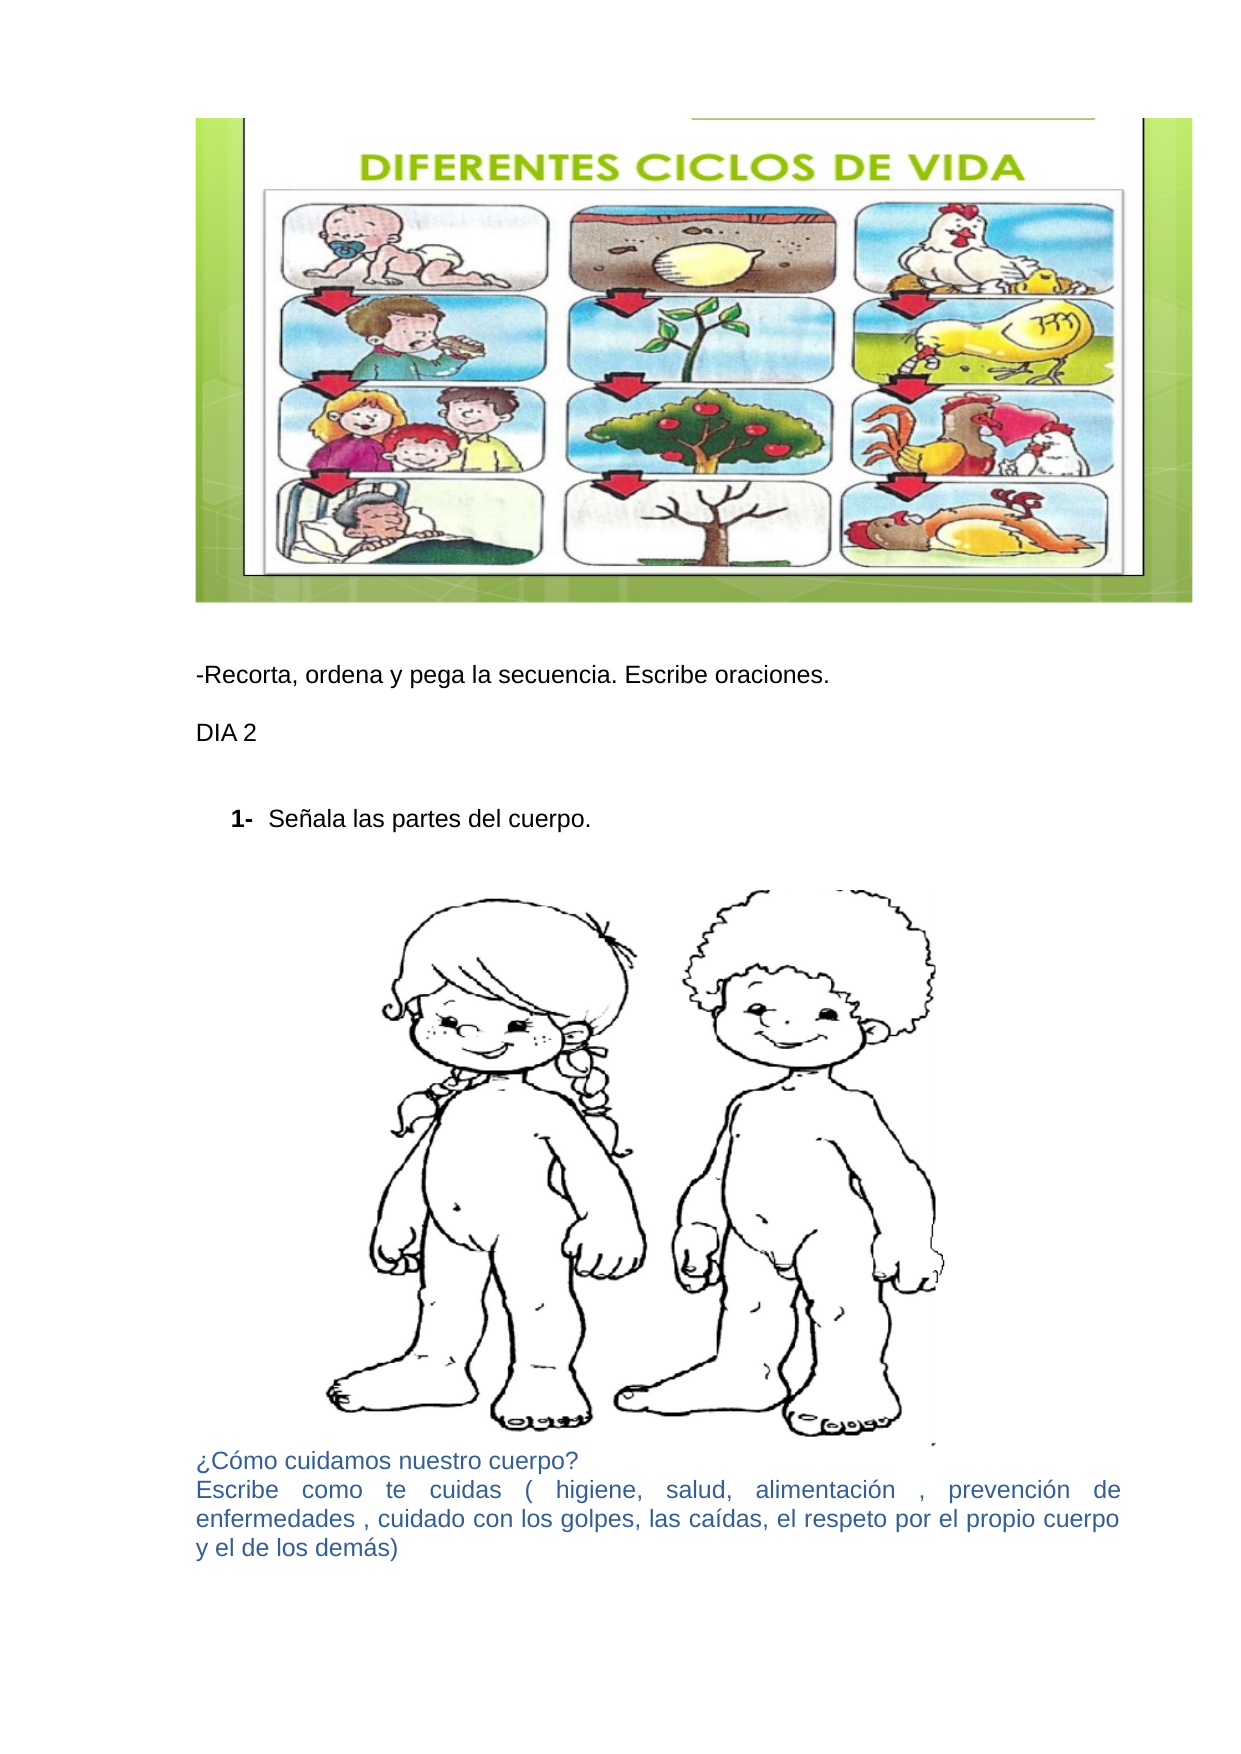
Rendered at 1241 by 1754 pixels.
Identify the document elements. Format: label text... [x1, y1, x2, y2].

text DIA 2 [196, 718, 1122, 746]
text Escribe como te cuidas ( higiene, salud, alimentación , prevención de enfermedades , cuidado con los golpes, las caídas, el respeto por el propio cuerpo y el de los demás) [196, 1475, 1122, 1561]
list Señala las partes del cuerpo. [231, 804, 1122, 833]
text -Recorta, ordena y pega la secuencia. Escribe oraciones. [196, 660, 1122, 689]
text ¿Cómo cuidamos nuestro cuerpo? [196, 1446, 1122, 1475]
